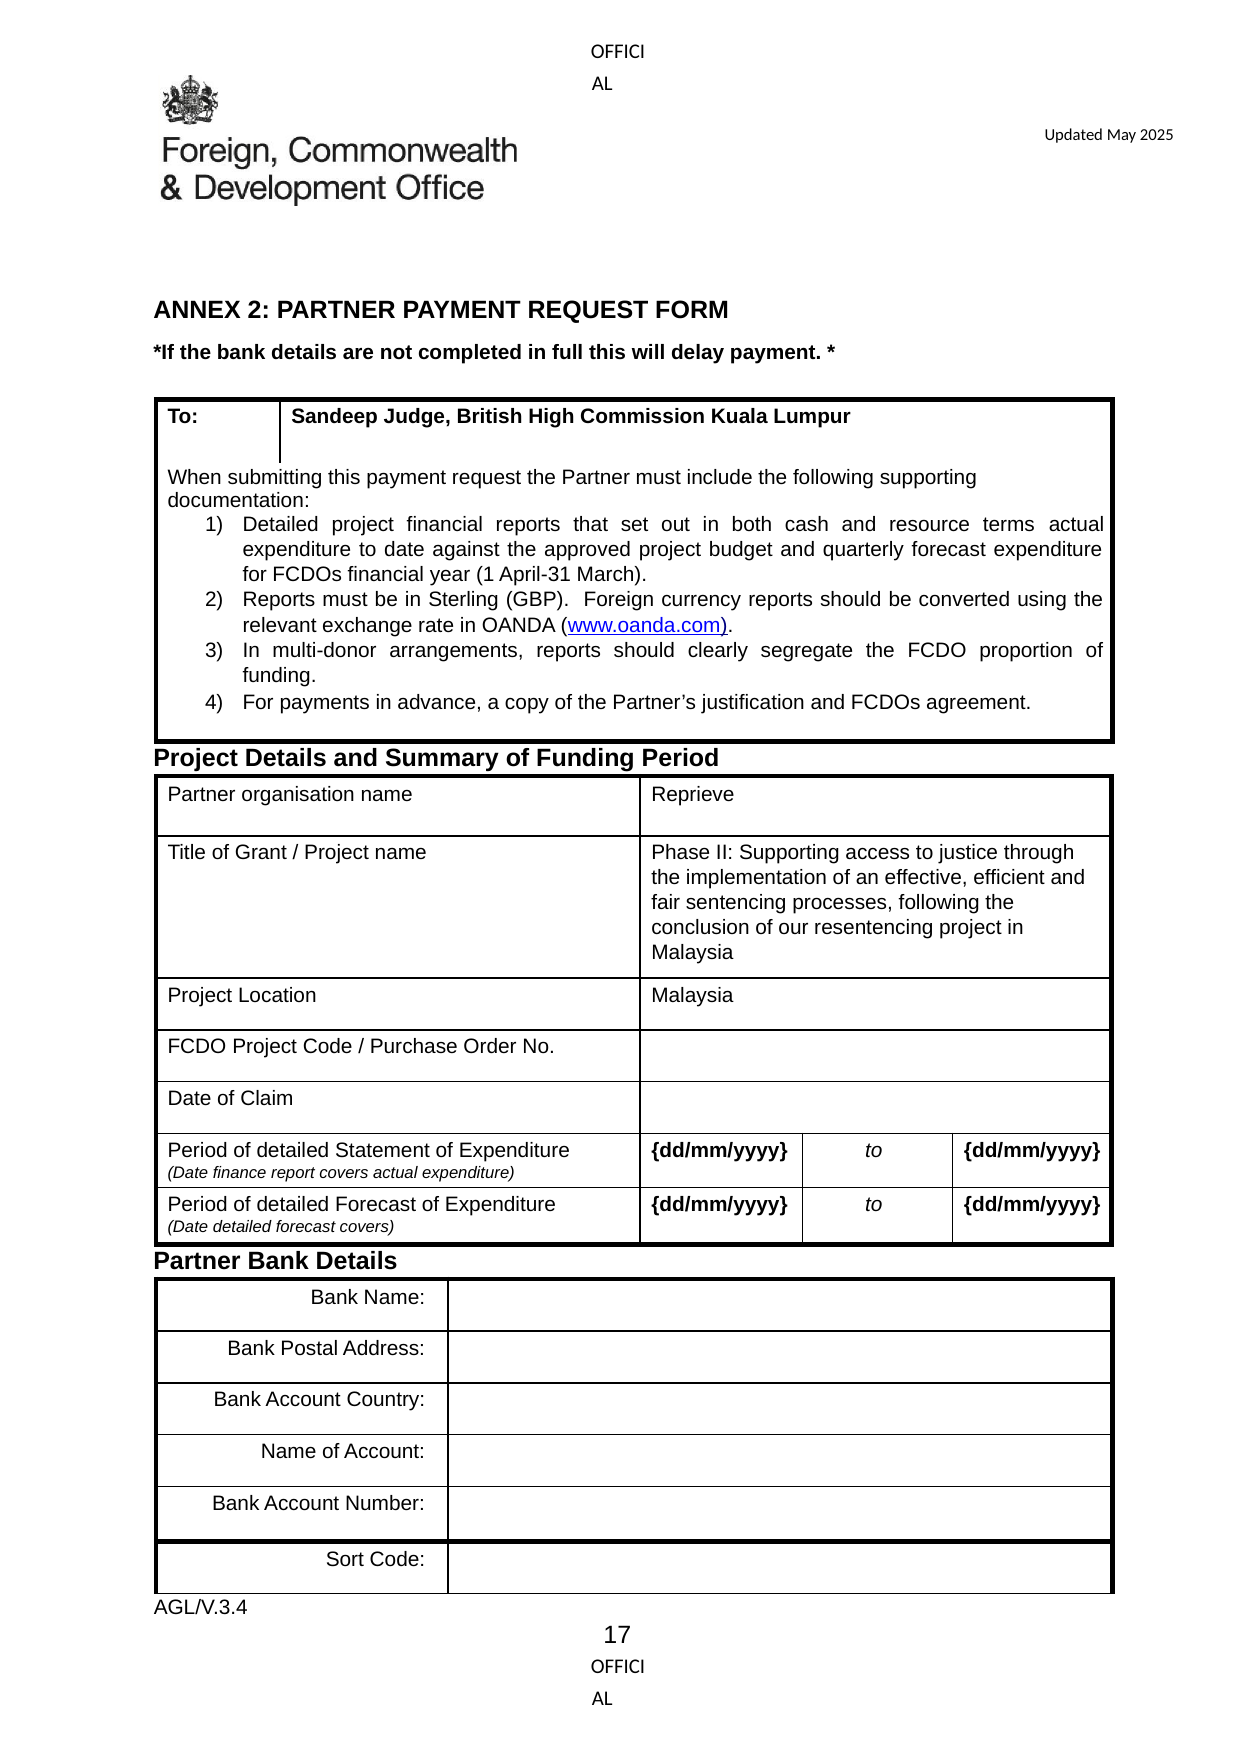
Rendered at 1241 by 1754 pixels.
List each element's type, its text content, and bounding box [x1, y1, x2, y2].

table_cell Date of Claim [158, 1082, 639, 1132]
subtitle Partner Bank Details [153, 1247, 1087, 1274]
table_header To: [158, 402, 279, 459]
table_cell {dd/mm/yyyy} [641, 1188, 802, 1242]
table_cell Bank Postal Address: [158, 1332, 447, 1382]
subtitle ANNEX 2: PARTNER PAYMENT REQUEST FORM [153, 296, 1087, 324]
text *If the bank details are not completed in full this will delay payment. * [153, 340, 1087, 363]
table_cell [449, 1332, 1110, 1382]
table_header Sandeep Judge, British High Commission Kuala Lumpur [281, 402, 1110, 459]
table_header Partner organisation name [158, 778, 639, 835]
table_cell {dd/mm/yyyy} [953, 1134, 1109, 1186]
table_cell Phase II: Supporting access to justice through the implementation of an effective, efficient and fair sentencing processes, following the conclusion of our resentencing project in Malaysia [641, 837, 1109, 977]
table_cell Name of Account: [158, 1435, 447, 1486]
table_cell [641, 1082, 1109, 1132]
table_cell {dd/mm/yyyy} [641, 1134, 802, 1186]
table_header [449, 1281, 1110, 1330]
table_cell {dd/mm/yyyy} [953, 1188, 1109, 1242]
table_cell Period of detailed Forecast of Expenditure (Date detailed forecast covers) [158, 1188, 639, 1242]
table_cell Bank Account Country: [158, 1384, 447, 1434]
table_cell Title of Grant / Project name [158, 837, 639, 977]
table_header Bank Name: [158, 1281, 447, 1330]
table_cell to [803, 1134, 952, 1186]
table_cell Period of detailed Statement of Expenditure (Date finance report covers actual expenditure) [158, 1134, 639, 1186]
table_cell [641, 1031, 1109, 1081]
table_cell [449, 1487, 1110, 1539]
table_cell Project Location [158, 979, 639, 1029]
table_header Reprieve [641, 778, 1109, 835]
picture [157, 74, 517, 206]
table_cell FCDO Project Code / Purchase Order No. [158, 1031, 639, 1081]
table_cell Malaysia [641, 979, 1109, 1029]
table_cell [449, 1544, 1110, 1593]
subtitle Project Details and Summary of Funding Period [153, 744, 1087, 772]
table_cell Sort Code: [158, 1544, 447, 1593]
table_cell When submitting this payment request the Partner must include the following supporting documentation: Detailed project financial reports that set out in both cash and resource terms actual expenditure to date against the approved project budget and quarterly forecast expenditure for FCDOs financial year (1 April-31 March). Reports must be in Sterling (GBP). Foreign currency reports should be converted using the relevant exchange rate in OANDA (www.oanda.com). In multi-donor arrangements, reports should clearly segregate the FCDO proportion of funding. For payments in advance, a copy of the Partner’s justification and FCDOs agreement. [158, 463, 1110, 739]
table_cell [449, 1384, 1110, 1434]
table_cell Bank Account Number: [158, 1487, 447, 1539]
table_cell [449, 1435, 1110, 1486]
table_cell to [803, 1188, 952, 1242]
